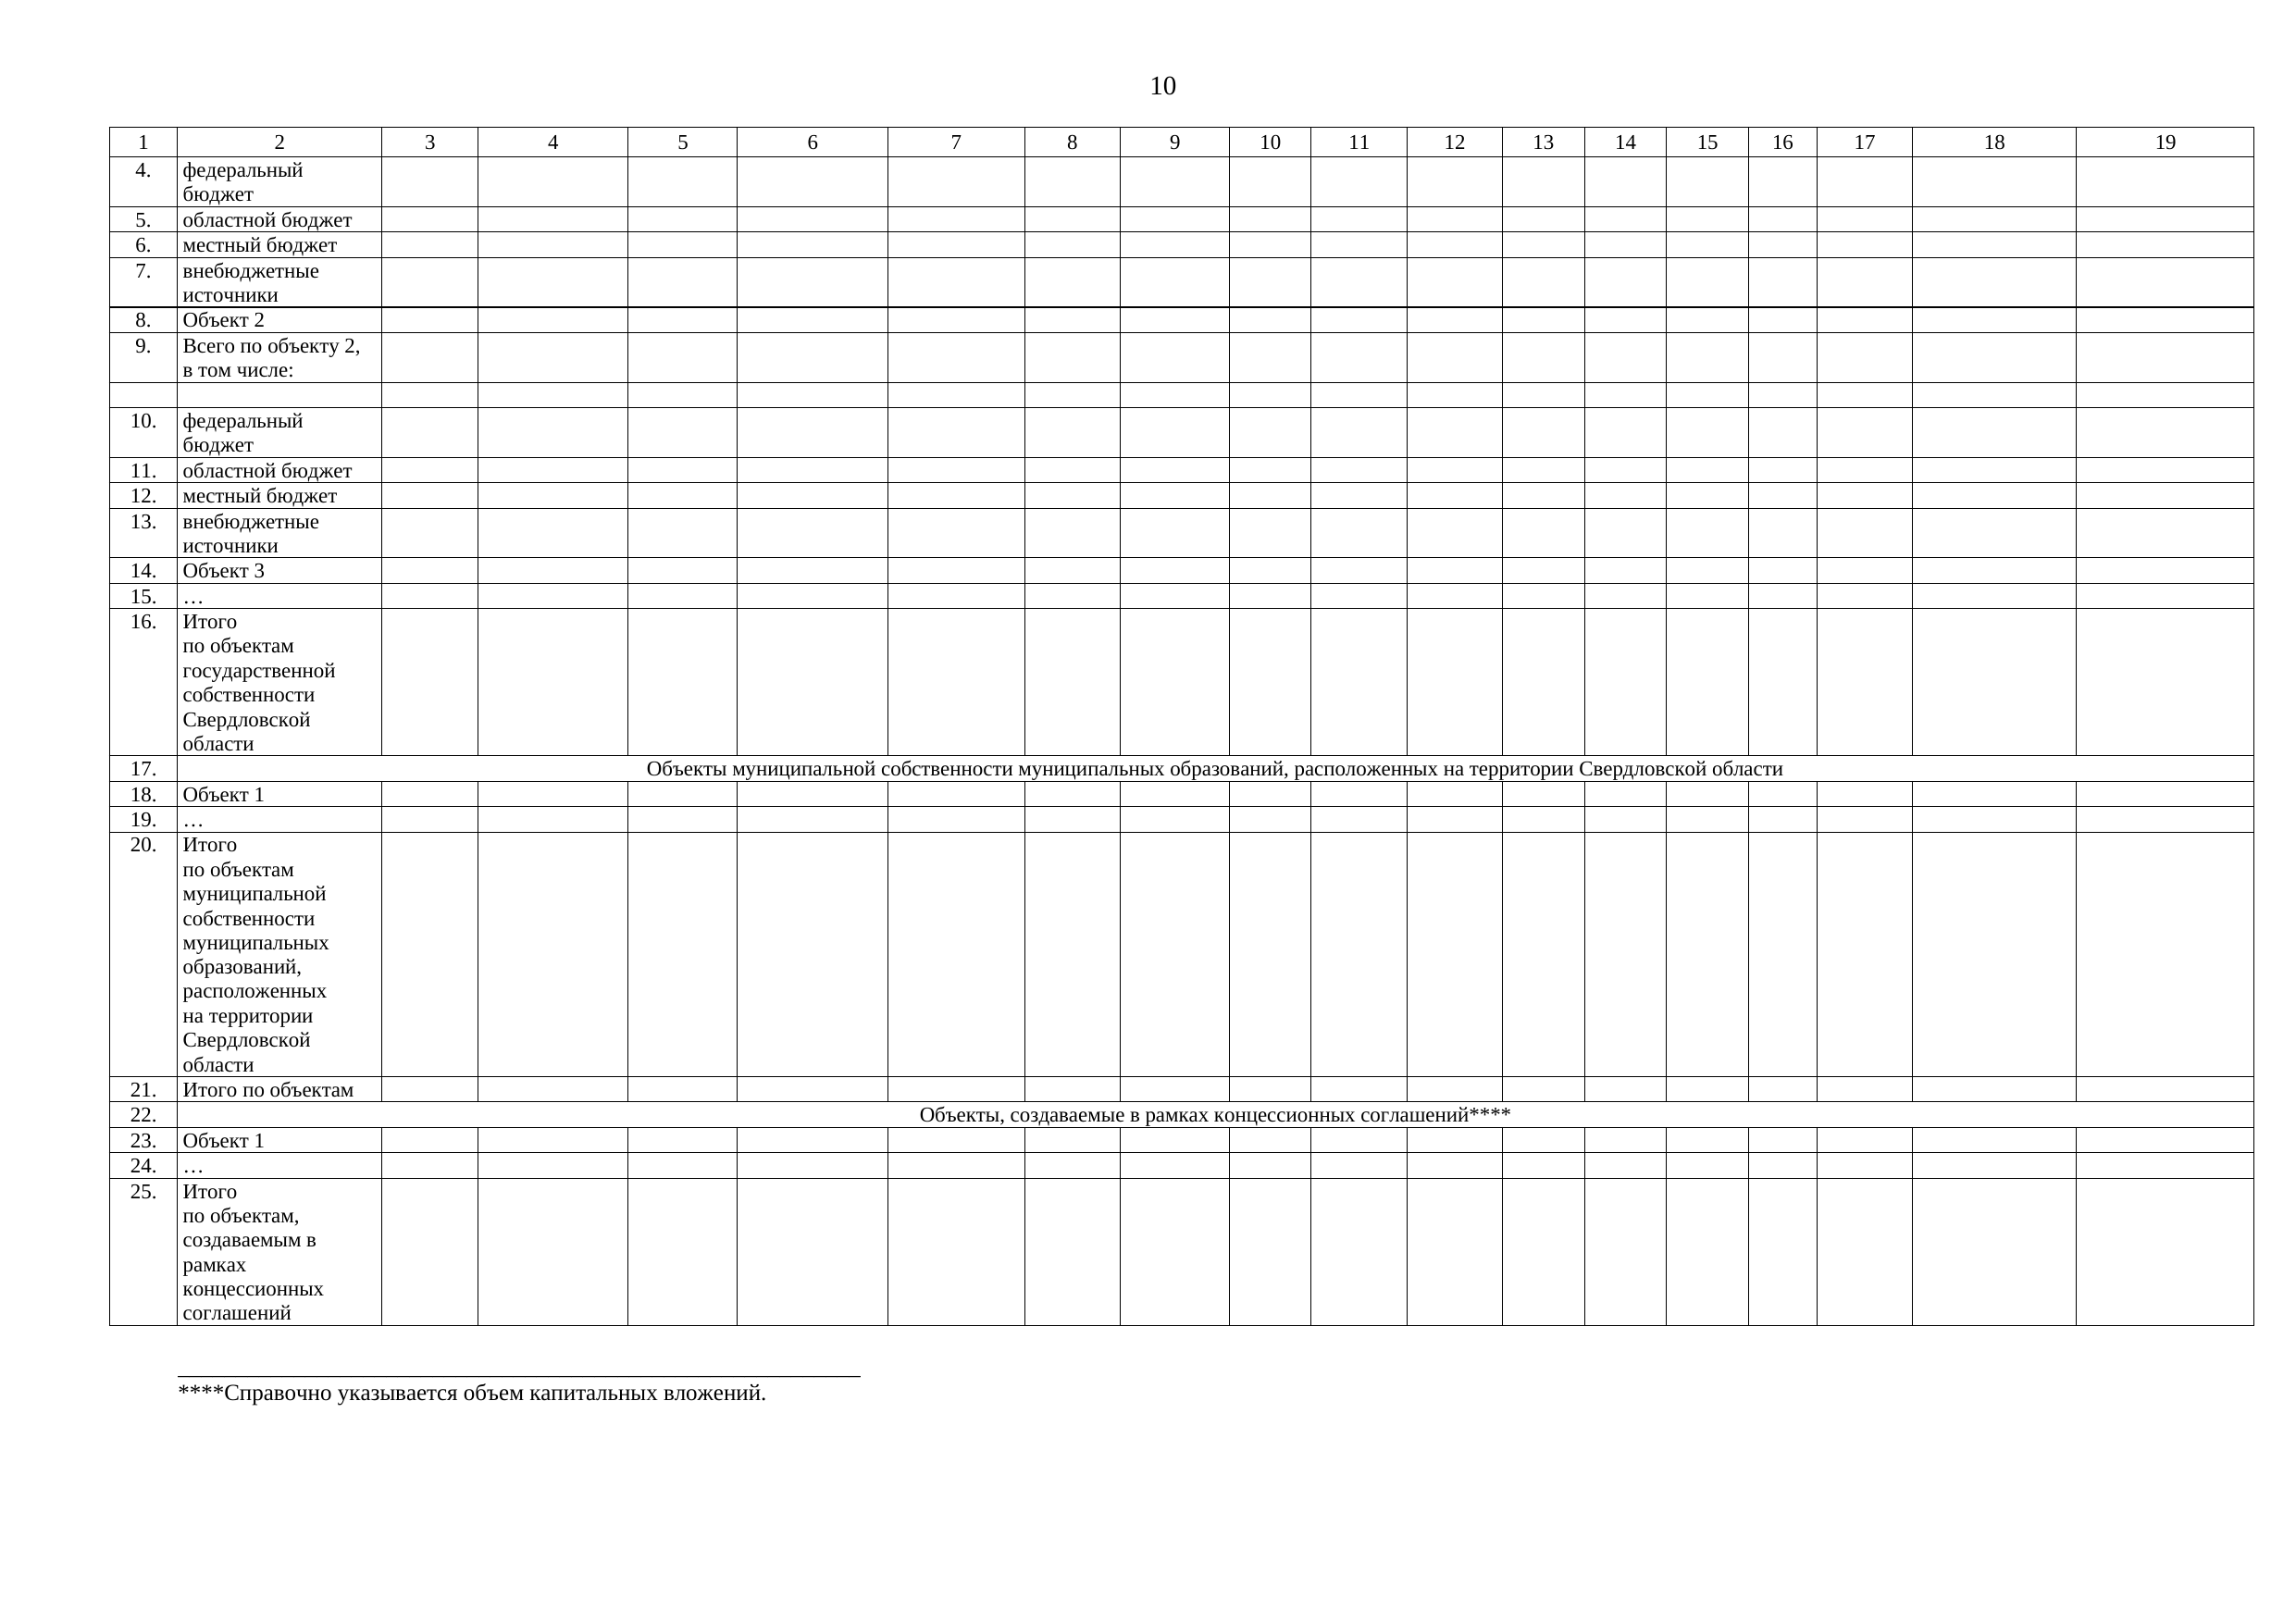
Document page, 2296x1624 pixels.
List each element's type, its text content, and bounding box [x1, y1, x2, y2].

table_cell [2077, 157, 2253, 206]
table_cell [478, 609, 627, 755]
table_cell [738, 1153, 887, 1178]
table_cell [1311, 807, 1407, 831]
table_cell [1025, 584, 1120, 608]
table_cell внебюджетные источники [178, 258, 381, 306]
table_cell [1585, 458, 1666, 482]
table_cell [1025, 833, 1120, 1076]
table_cell [478, 232, 627, 257]
table_header 5 [628, 128, 737, 156]
table_cell [888, 833, 1024, 1076]
table_cell [1913, 609, 2076, 755]
table_cell [1121, 1179, 1229, 1325]
table_cell [1230, 308, 1310, 332]
table_cell [1025, 558, 1120, 583]
table_header 14 [1585, 128, 1666, 156]
table_cell [1585, 1153, 1666, 1178]
table_header 15 [1667, 128, 1748, 156]
table_header 4 [478, 128, 627, 156]
table_cell [1818, 782, 1912, 806]
table_cell [1408, 807, 1502, 831]
table_cell [1585, 1179, 1666, 1325]
table_cell [1749, 258, 1817, 306]
table_cell [2077, 833, 2253, 1076]
table_cell [1913, 807, 2076, 831]
table_cell [888, 558, 1024, 583]
table_cell [1503, 558, 1584, 583]
table_cell [1667, 833, 1748, 1076]
table_cell [1408, 1153, 1502, 1178]
table_cell [628, 333, 737, 382]
table_cell [738, 558, 887, 583]
table_cell [1913, 232, 2076, 257]
table_cell 25. [110, 1179, 177, 1325]
table_cell [1667, 782, 1748, 806]
table_cell [1121, 383, 1229, 407]
table_cell [382, 483, 478, 507]
table_cell [1025, 1153, 1120, 1178]
table_cell [888, 1077, 1024, 1101]
table_cell [628, 1077, 737, 1101]
table_cell … [178, 807, 381, 831]
table_cell [1585, 232, 1666, 257]
table_cell Итого по объектам, создаваемым в рамках концессионных соглашений [178, 1179, 381, 1325]
table_cell [738, 833, 887, 1076]
table_cell [888, 807, 1024, 831]
table_cell [1503, 807, 1584, 831]
table_cell [1667, 408, 1748, 457]
table_cell [738, 408, 887, 457]
table_cell [1025, 1077, 1120, 1101]
table_cell [382, 833, 478, 1076]
table_cell [1408, 1179, 1502, 1325]
table_cell [888, 207, 1024, 231]
table_cell [1585, 207, 1666, 231]
table_cell [1311, 584, 1407, 608]
table_cell [1585, 1128, 1666, 1152]
table_cell [478, 383, 627, 407]
table_cell [1025, 408, 1120, 457]
table_cell [1408, 584, 1502, 608]
table_cell [1230, 1128, 1310, 1152]
table_cell [628, 1179, 737, 1325]
table_cell [1913, 333, 2076, 382]
table_cell [1503, 157, 1584, 206]
table_cell Объект 3 [178, 558, 381, 583]
table_cell [1503, 383, 1584, 407]
table_cell [382, 782, 478, 806]
table_cell [1818, 807, 1912, 831]
table_cell [1913, 558, 2076, 583]
table_cell [1667, 1179, 1748, 1325]
table_cell 19. [110, 807, 177, 831]
table_cell Объект 1 [178, 782, 381, 806]
table_cell [478, 584, 627, 608]
table_cell [1749, 483, 1817, 507]
table_cell [1230, 1077, 1310, 1101]
table_cell [2077, 558, 2253, 583]
table_header 18 [1913, 128, 2076, 156]
table_cell [1818, 1153, 1912, 1178]
table_cell 17. [110, 756, 177, 781]
table_cell [1818, 157, 1912, 206]
table_cell [478, 807, 627, 831]
table_cell [1311, 1179, 1407, 1325]
table_cell [1408, 232, 1502, 257]
table_cell [1503, 1153, 1584, 1178]
table_cell [1818, 1077, 1912, 1101]
table_cell [1230, 383, 1310, 407]
table_cell [478, 1128, 627, 1152]
table_cell [1818, 383, 1912, 407]
table_cell [888, 509, 1024, 557]
table_cell Итого по объектам государственной собственности Свердловской области [178, 609, 381, 755]
table_cell 6. [110, 232, 177, 257]
table_cell Объекты муниципальной собственности муниципальных образований, расположенных на территории Свердловской области [178, 756, 2253, 781]
table_cell [628, 782, 737, 806]
table_cell [1408, 1077, 1502, 1101]
table_cell [1230, 609, 1310, 755]
table_cell [1230, 458, 1310, 482]
table_cell [1667, 157, 1748, 206]
table_cell [1408, 782, 1502, 806]
table_header 8 [1025, 128, 1120, 156]
table_cell [1230, 333, 1310, 382]
table_header 11 [1311, 128, 1407, 156]
table_cell [382, 383, 478, 407]
table_cell [888, 258, 1024, 306]
table_cell [382, 258, 478, 306]
table_cell федеральный бюджет [178, 408, 381, 457]
table_cell [382, 207, 478, 231]
table_cell [1025, 258, 1120, 306]
table_cell [738, 509, 887, 557]
table_cell [1667, 258, 1748, 306]
table_cell [628, 1128, 737, 1152]
table_cell [1311, 782, 1407, 806]
table_cell [628, 308, 737, 332]
table_cell [1749, 833, 1817, 1076]
table_cell [1121, 558, 1229, 583]
table_cell [1913, 207, 2076, 231]
table_cell [1749, 157, 1817, 206]
table_cell [1585, 157, 1666, 206]
table_cell [1025, 157, 1120, 206]
table_header 1 [110, 128, 177, 156]
text ****Справочно указывается объем капитальных вложений. [109, 1379, 2260, 1406]
table_cell [478, 509, 627, 557]
table_cell [888, 308, 1024, 332]
table_cell [1408, 383, 1502, 407]
table_cell [738, 157, 887, 206]
table_cell [1667, 609, 1748, 755]
table_cell [1121, 232, 1229, 257]
table_cell [1585, 509, 1666, 557]
table_cell [110, 383, 177, 407]
table_cell [2077, 1128, 2253, 1152]
table_cell [1408, 408, 1502, 457]
table_cell [1408, 308, 1502, 332]
table_cell Итого по объектам [178, 1077, 381, 1101]
table_cell [1121, 258, 1229, 306]
table_cell [1585, 333, 1666, 382]
table_cell [1121, 833, 1229, 1076]
table_cell [1749, 807, 1817, 831]
table_cell [1230, 584, 1310, 608]
table_cell [1025, 609, 1120, 755]
table_cell [1121, 807, 1229, 831]
table_cell [1667, 584, 1748, 608]
table_cell [1230, 232, 1310, 257]
table_cell 15. [110, 584, 177, 608]
table_cell [1913, 1077, 2076, 1101]
table_cell [1749, 333, 1817, 382]
table_cell [1230, 1153, 1310, 1178]
table_cell [738, 308, 887, 332]
table_cell [1230, 258, 1310, 306]
table_cell [1667, 383, 1748, 407]
table_cell федеральный бюджет [178, 157, 381, 206]
table_cell [1121, 1153, 1229, 1178]
table_cell [1913, 1179, 2076, 1325]
table_cell [1408, 258, 1502, 306]
table_cell [1667, 483, 1748, 507]
table_cell [478, 558, 627, 583]
table_cell [1025, 383, 1120, 407]
table_cell [1503, 207, 1584, 231]
table_header 19 [2077, 128, 2253, 156]
table_cell 7. [110, 258, 177, 306]
table_cell [1585, 609, 1666, 755]
table_cell [382, 584, 478, 608]
table_cell [1913, 483, 2076, 507]
table_cell [1311, 258, 1407, 306]
table_header 13 [1503, 128, 1584, 156]
table_cell [1230, 157, 1310, 206]
table_cell [1503, 258, 1584, 306]
table_cell [888, 1179, 1024, 1325]
table_cell [1818, 833, 1912, 1076]
table_cell [888, 408, 1024, 457]
table_cell [1311, 558, 1407, 583]
table_header 10 [1230, 128, 1310, 156]
table_cell [888, 333, 1024, 382]
table_cell [1230, 483, 1310, 507]
table_cell [1025, 1128, 1120, 1152]
table_cell [2077, 609, 2253, 755]
table_cell [1230, 558, 1310, 583]
table_cell [738, 584, 887, 608]
table_cell [382, 458, 478, 482]
table_cell [1667, 308, 1748, 332]
table_cell [1503, 333, 1584, 382]
table_cell [1503, 584, 1584, 608]
table_cell [1025, 782, 1120, 806]
table_cell [382, 333, 478, 382]
table_cell 23. [110, 1128, 177, 1152]
table_cell [1585, 584, 1666, 608]
table_cell [1818, 258, 1912, 306]
table_cell 18. [110, 782, 177, 806]
table_cell [2077, 207, 2253, 231]
table_cell [888, 483, 1024, 507]
table_cell [1311, 1153, 1407, 1178]
table_cell [1311, 833, 1407, 1076]
table_cell [888, 458, 1024, 482]
table_cell [2077, 1153, 2253, 1178]
table_cell 9. [110, 333, 177, 382]
table_cell [1311, 207, 1407, 231]
table_cell [1121, 782, 1229, 806]
table_cell [1408, 1128, 1502, 1152]
table_cell [1749, 408, 1817, 457]
table_cell [1585, 833, 1666, 1076]
table_header 3 [382, 128, 478, 156]
table_cell [1818, 207, 1912, 231]
table_cell [628, 807, 737, 831]
table_cell [1121, 333, 1229, 382]
table_cell [1503, 308, 1584, 332]
table_cell [738, 207, 887, 231]
table_cell [1230, 408, 1310, 457]
table_cell 10. [110, 408, 177, 457]
table_cell внебюджетные источники [178, 509, 381, 557]
table_cell [1667, 558, 1748, 583]
table_header 2 [178, 128, 381, 156]
table_cell [478, 1179, 627, 1325]
table_cell [382, 609, 478, 755]
table_cell областной бюджет [178, 207, 381, 231]
table_cell областной бюджет [178, 458, 381, 482]
table_cell [478, 782, 627, 806]
table_cell [628, 1153, 737, 1178]
table_cell [1311, 408, 1407, 457]
table_cell [478, 1077, 627, 1101]
table_cell [478, 258, 627, 306]
table_cell [1913, 458, 2076, 482]
table_header 6 [738, 128, 887, 156]
table_cell [2077, 483, 2253, 507]
table_cell [1503, 782, 1584, 806]
table_cell [1025, 807, 1120, 831]
table_cell 4. [110, 157, 177, 206]
table_cell [2077, 1077, 2253, 1101]
table_cell [628, 408, 737, 457]
table_cell [628, 609, 737, 755]
table_cell [1121, 157, 1229, 206]
table_cell [1818, 509, 1912, 557]
table_cell [1025, 458, 1120, 482]
table_cell [1667, 333, 1748, 382]
table_cell [738, 1077, 887, 1101]
table_cell [1913, 584, 2076, 608]
table_cell [1585, 408, 1666, 457]
table_cell [738, 1128, 887, 1152]
table_cell [1818, 483, 1912, 507]
table_cell [478, 333, 627, 382]
table_cell [382, 1077, 478, 1101]
table_cell [1230, 207, 1310, 231]
table_cell [2077, 458, 2253, 482]
table_cell [1311, 483, 1407, 507]
table_cell [1025, 207, 1120, 231]
table_cell [2077, 807, 2253, 831]
table_cell [382, 1128, 478, 1152]
table_cell [1503, 1179, 1584, 1325]
table_cell [1749, 383, 1817, 407]
table_cell [1311, 509, 1407, 557]
table_cell [1311, 308, 1407, 332]
table_cell [628, 157, 737, 206]
table_header 12 [1408, 128, 1502, 156]
table_cell [1818, 584, 1912, 608]
table_cell [1818, 558, 1912, 583]
table_cell [1818, 458, 1912, 482]
table_cell [738, 232, 887, 257]
table_cell [2077, 782, 2253, 806]
table_cell [628, 207, 737, 231]
table_cell [888, 782, 1024, 806]
table_cell [2077, 232, 2253, 257]
table_cell [1585, 383, 1666, 407]
table_cell [382, 509, 478, 557]
table_cell [1025, 308, 1120, 332]
table_cell Объекты, создаваемые в рамках концессионных соглашений**** [178, 1102, 2253, 1127]
table_cell [1408, 333, 1502, 382]
table_cell [2077, 383, 2253, 407]
table_cell [1311, 458, 1407, 482]
table_cell [1667, 458, 1748, 482]
table_cell [1585, 1077, 1666, 1101]
table_cell [1667, 1153, 1748, 1178]
table_cell [382, 807, 478, 831]
table_cell [1230, 509, 1310, 557]
table_cell [1913, 1128, 2076, 1152]
table_cell [1913, 782, 2076, 806]
table_cell местный бюджет [178, 232, 381, 257]
table_cell … [178, 1153, 381, 1178]
table_cell [1913, 383, 2076, 407]
table_cell [1818, 1128, 1912, 1152]
table_cell [888, 157, 1024, 206]
table_cell [1667, 1077, 1748, 1101]
table_cell [1121, 1128, 1229, 1152]
table_cell [478, 483, 627, 507]
table_cell [478, 157, 627, 206]
table_cell [1230, 782, 1310, 806]
table_cell [1503, 609, 1584, 755]
table_cell 24. [110, 1153, 177, 1178]
table_cell [888, 584, 1024, 608]
table_cell 5. [110, 207, 177, 231]
table_header 17 [1818, 128, 1912, 156]
table_cell [1230, 833, 1310, 1076]
table_cell [1230, 807, 1310, 831]
table_cell [1025, 333, 1120, 382]
table_cell [1408, 458, 1502, 482]
table_cell [382, 232, 478, 257]
table_cell [1667, 207, 1748, 231]
table_cell [888, 383, 1024, 407]
table_cell [628, 483, 737, 507]
table_cell [1408, 509, 1502, 557]
table_cell [738, 383, 887, 407]
table_cell [478, 207, 627, 231]
table_cell [1408, 207, 1502, 231]
table_cell [628, 584, 737, 608]
table_cell [1121, 483, 1229, 507]
table_cell [1749, 782, 1817, 806]
table_cell [1408, 157, 1502, 206]
table_cell [382, 1179, 478, 1325]
table_cell 13. [110, 509, 177, 557]
table_cell [382, 1153, 478, 1178]
table_cell [1121, 584, 1229, 608]
table_cell [1121, 408, 1229, 457]
table_cell [382, 157, 478, 206]
table_cell [1585, 308, 1666, 332]
table_cell [382, 558, 478, 583]
table_cell [1749, 458, 1817, 482]
table_cell [1749, 308, 1817, 332]
table_cell [478, 308, 627, 332]
table_cell [382, 308, 478, 332]
table_cell 16. [110, 609, 177, 755]
table_cell [1913, 408, 2076, 457]
table_cell [1311, 1077, 1407, 1101]
table_cell [738, 609, 887, 755]
table_cell [1311, 609, 1407, 755]
table_header 7 [888, 128, 1024, 156]
table_cell [1818, 408, 1912, 457]
table_cell [1408, 609, 1502, 755]
table_cell 20. [110, 833, 177, 1076]
table_cell [478, 1153, 627, 1178]
table_cell [628, 458, 737, 482]
table_cell [1503, 408, 1584, 457]
table_cell Объект 1 [178, 1128, 381, 1152]
table_cell [1818, 1179, 1912, 1325]
table_cell [888, 1153, 1024, 1178]
table_cell … [178, 584, 381, 608]
table_cell [478, 833, 627, 1076]
table_cell [1121, 207, 1229, 231]
table_cell [1311, 232, 1407, 257]
table_cell [1311, 1128, 1407, 1152]
table_cell [2077, 509, 2253, 557]
table_cell [1818, 232, 1912, 257]
table_cell [628, 558, 737, 583]
table_cell Объект 2 [178, 308, 381, 332]
table_cell [1121, 509, 1229, 557]
table_cell [478, 458, 627, 482]
table_cell [1503, 833, 1584, 1076]
table_cell [1913, 1153, 2076, 1178]
table_cell [1503, 458, 1584, 482]
table_cell 11. [110, 458, 177, 482]
table_cell [1749, 1077, 1817, 1101]
table_cell [1913, 258, 2076, 306]
table_header 9 [1121, 128, 1229, 156]
table_cell [1913, 509, 2076, 557]
table_cell [2077, 408, 2253, 457]
table_cell 22. [110, 1102, 177, 1127]
text ___________________________________________________________ [109, 1353, 2216, 1379]
table_cell [738, 258, 887, 306]
table_cell [2077, 333, 2253, 382]
table_cell местный бюджет [178, 483, 381, 507]
table_cell 21. [110, 1077, 177, 1101]
table_cell [1585, 807, 1666, 831]
table_cell [1585, 558, 1666, 583]
table_cell [738, 782, 887, 806]
table_cell [1025, 1179, 1120, 1325]
table_cell [1503, 1128, 1584, 1152]
table_cell [1408, 483, 1502, 507]
table_cell [1585, 782, 1666, 806]
table_cell [1818, 308, 1912, 332]
table_cell [1408, 833, 1502, 1076]
table_cell [1408, 558, 1502, 583]
table_cell [1585, 258, 1666, 306]
table_cell [1311, 383, 1407, 407]
table_cell [1913, 308, 2076, 332]
table_cell [738, 333, 887, 382]
table_cell [1913, 833, 2076, 1076]
table_cell [888, 609, 1024, 755]
table_cell [628, 258, 737, 306]
table_cell [1230, 1179, 1310, 1325]
table_cell [1503, 1077, 1584, 1101]
table_cell [1503, 509, 1584, 557]
table_cell [1121, 458, 1229, 482]
table_cell [1667, 1128, 1748, 1152]
table_cell [1749, 558, 1817, 583]
table_header 16 [1749, 128, 1817, 156]
table_cell [2077, 584, 2253, 608]
table_cell [1311, 333, 1407, 382]
table_cell [628, 509, 737, 557]
table_cell [1818, 609, 1912, 755]
table_cell [738, 483, 887, 507]
table_cell [1749, 509, 1817, 557]
table_cell [2077, 1179, 2253, 1325]
table_cell [2077, 308, 2253, 332]
table_cell [1121, 609, 1229, 755]
table_cell 14. [110, 558, 177, 583]
table_cell [1667, 807, 1748, 831]
table_cell [2077, 258, 2253, 306]
table_cell [628, 833, 737, 1076]
table_cell [628, 383, 737, 407]
table_cell [738, 458, 887, 482]
table_cell [1025, 483, 1120, 507]
table_cell [1749, 1128, 1817, 1152]
table_cell [1121, 308, 1229, 332]
table_cell [1503, 483, 1584, 507]
table_cell [1667, 509, 1748, 557]
table_cell [738, 1179, 887, 1325]
table_cell 8. [110, 308, 177, 332]
table_cell [1749, 232, 1817, 257]
table_cell [382, 408, 478, 457]
table_cell [1749, 207, 1817, 231]
table_cell [1025, 509, 1120, 557]
table_cell [1749, 609, 1817, 755]
table_cell [1503, 232, 1584, 257]
table_cell [1667, 232, 1748, 257]
table_cell [478, 408, 627, 457]
table_cell Итого по объектам муниципальной собственности муниципальных образований, расположенных на территории Свердловской области [178, 833, 381, 1076]
table_cell [888, 232, 1024, 257]
table_cell [1585, 483, 1666, 507]
table_cell [1818, 333, 1912, 382]
table_cell [178, 383, 381, 407]
table_cell [1913, 157, 2076, 206]
table_cell [1121, 1077, 1229, 1101]
table_cell Всего по объекту 2, в том числе: [178, 333, 381, 382]
table_cell [1749, 584, 1817, 608]
table_cell [738, 807, 887, 831]
table_cell [1311, 157, 1407, 206]
table_cell [628, 232, 737, 257]
table_cell [1749, 1153, 1817, 1178]
table_cell [1025, 232, 1120, 257]
table_cell [888, 1128, 1024, 1152]
table_cell 12. [110, 483, 177, 507]
table_cell [1749, 1179, 1817, 1325]
